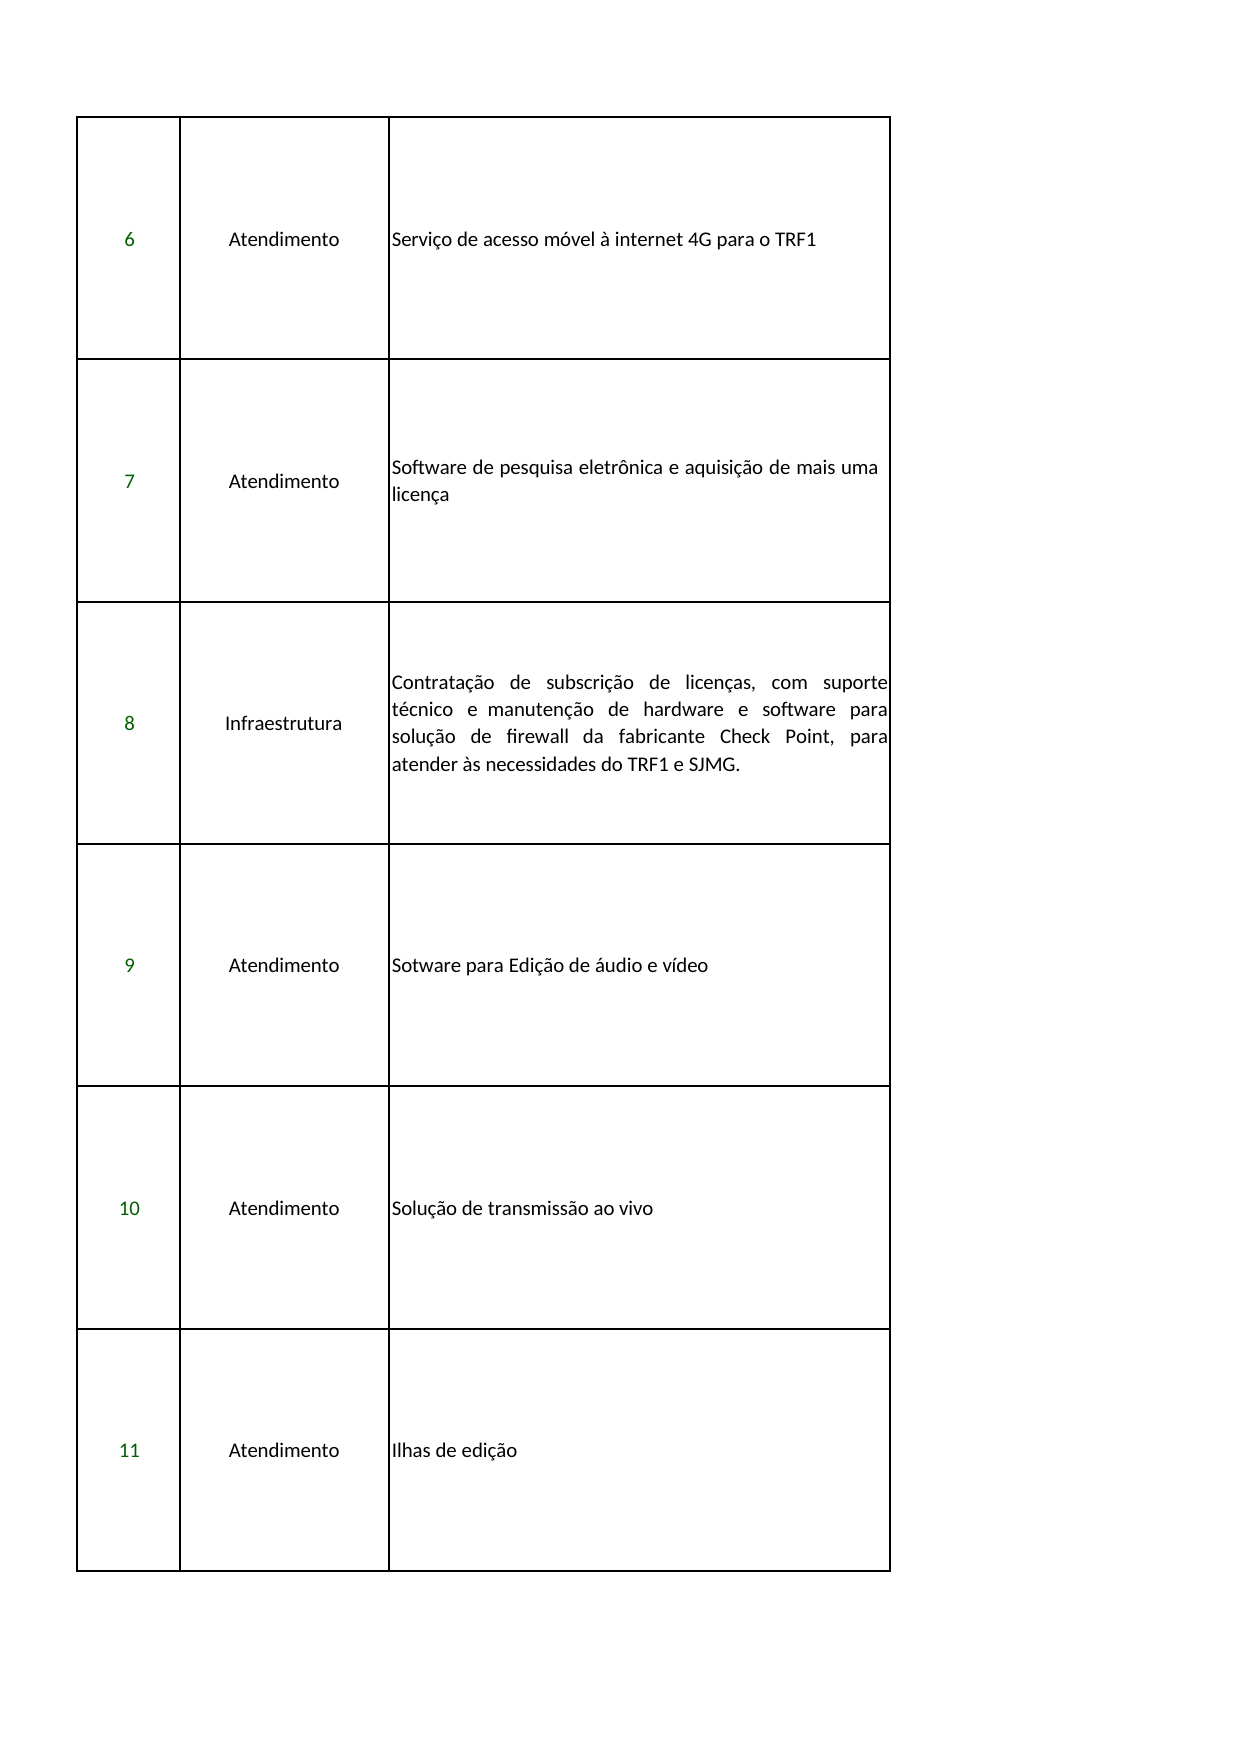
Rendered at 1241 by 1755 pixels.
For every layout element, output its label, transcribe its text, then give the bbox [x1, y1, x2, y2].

table_cell Contratação de subscrição de licenças, com suporte técnico e manutenção de hardware e software para solução de firewall da fabricante Check Point, para atender às necessidades do TRF1 e SJMG. [390, 603, 889, 843]
table_cell Atendimento [181, 1330, 388, 1570]
table_header Atendimento [181, 118, 388, 358]
table_cell 10 [78, 1087, 179, 1327]
table_cell Infraestrutura [181, 603, 388, 843]
table_cell 11 [78, 1330, 179, 1570]
table_cell Atendimento [181, 845, 388, 1085]
table_header 6 [78, 118, 179, 358]
table_cell Atendimento [181, 1087, 388, 1327]
table_cell Solução de transmissão ao vivo [390, 1087, 889, 1327]
table_cell 7 [78, 360, 179, 601]
table_cell 9 [78, 845, 179, 1085]
table_cell Sotware para Edição de áudio e vídeo [390, 845, 889, 1085]
table_cell Software de pesquisa eletrônica e aquisição de mais uma licença [390, 360, 889, 601]
table_cell 8 [78, 603, 179, 843]
table_cell Ilhas de edição [390, 1330, 889, 1570]
table_cell Atendimento [181, 360, 388, 601]
table_header Serviço de acesso móvel à internet 4G para o TRF1 [390, 118, 889, 358]
